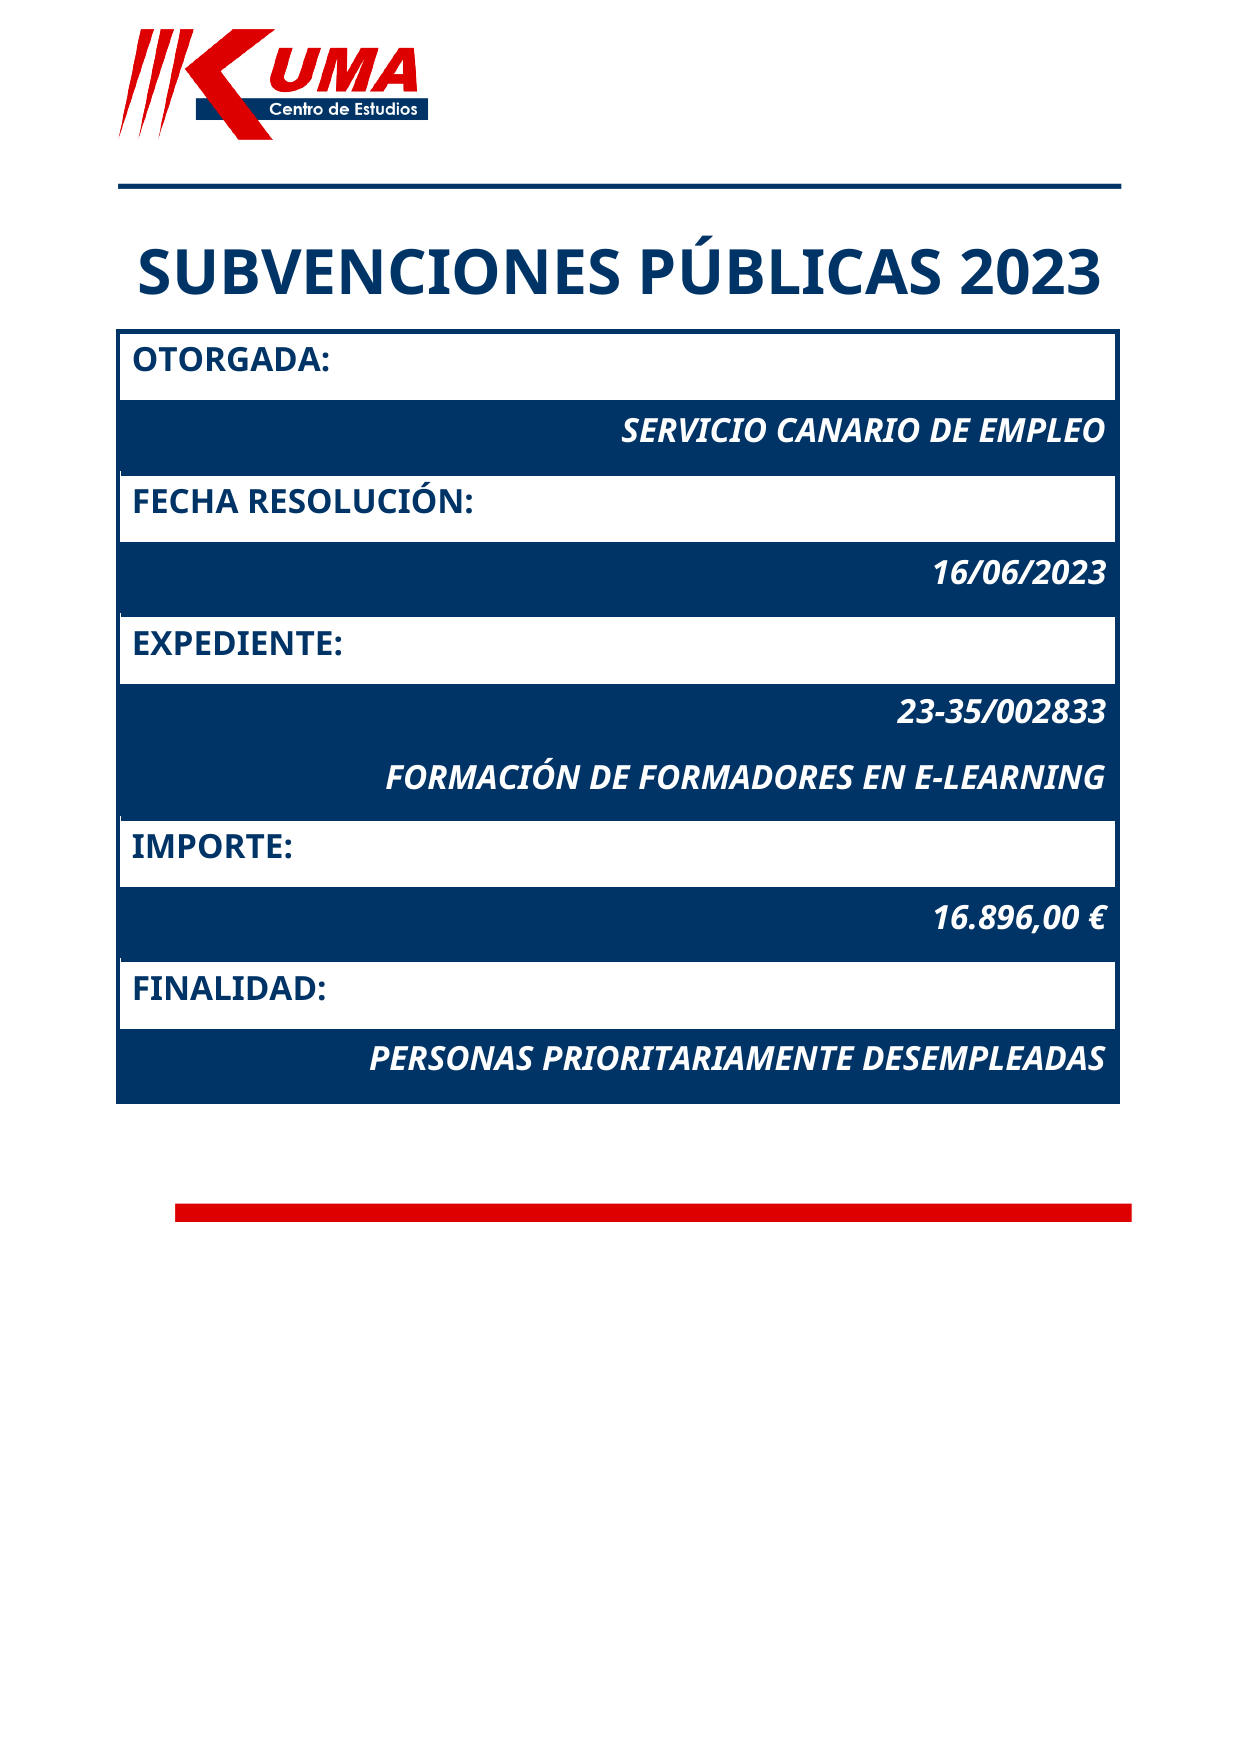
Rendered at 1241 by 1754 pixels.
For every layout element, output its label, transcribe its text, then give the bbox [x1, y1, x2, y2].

text SUBVENCIONES PÚBLICAS 2023 [118, 228, 1122, 313]
table_cell IMPORTE: [120, 817, 1115, 887]
table_cell 16/06/2023 [120, 543, 1115, 613]
table_cell 16.896,00 € [120, 888, 1115, 958]
table_cell SERVICIO CANARIO DE EMPLEO [120, 401, 1115, 471]
table_cell PERSONAS PRIORITARIAMENTE DESEMPLEADAS [120, 1030, 1115, 1099]
table_header OTORGADA: [120, 334, 1115, 400]
table_cell 23-35/002833 FORMACIÓN DE FORMADORES EN E-LEARNING [120, 685, 1115, 816]
table_cell FINALIDAD: [120, 959, 1115, 1028]
table_cell FECHA RESOLUCIÓN: [120, 472, 1115, 542]
table_cell EXPEDIENTE: [120, 614, 1115, 683]
picture [118, 1183, 1188, 1242]
picture [118, 29, 1122, 189]
